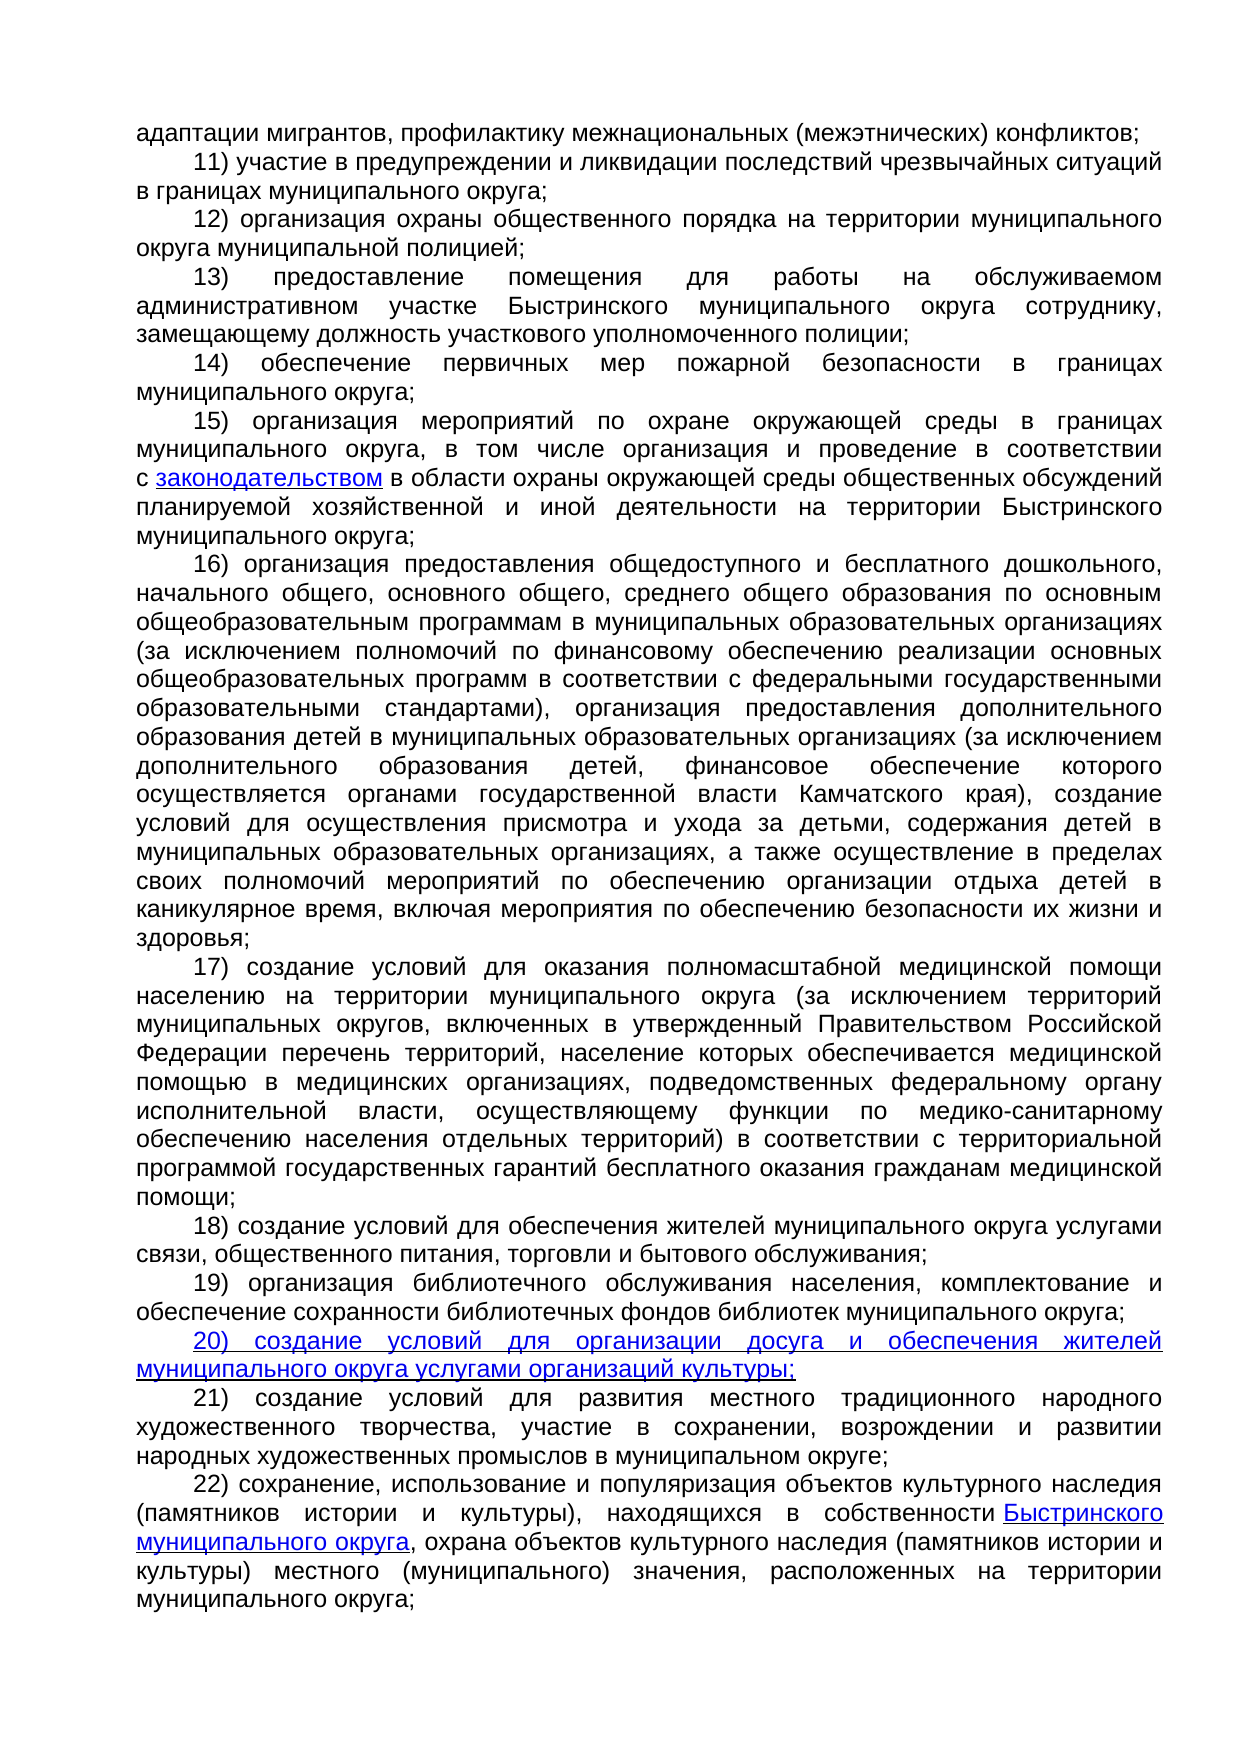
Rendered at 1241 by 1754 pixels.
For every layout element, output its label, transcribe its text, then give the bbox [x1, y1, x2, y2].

text 12) организация охраны общественного порядка на территории муниципального округа муниципальной полицией; [136, 204, 1163, 262]
text 21) создание условий для развития местного традиционного народного художественного творчества, участие в сохранении, возрождении и развитии народных художественных промыслов в муниципальном округе; [136, 1383, 1163, 1469]
text 22) сохранение, использование и популяризация объектов культурного наследия (памятников истории и культуры), находящихся в собственности Быстринского муниципального округа, охрана объектов культурного наследия (памятников истории и культуры) местного (муниципального) значения, расположенных на территории муниципального округа; [136, 1469, 1163, 1613]
text 13) предоставление помещения для работы на обслуживаемом административном участке Быстринского муниципального округа сотруднику, замещающему должность участкового уполномоченного полиции; [136, 262, 1163, 348]
text 14) обеспечение первичных мер пожарной безопасности в границах муниципального округа; [136, 348, 1163, 406]
text 20) создание условий для организации досуга и обеспечения жителей муниципального округа услугами организаций культуры; [136, 1326, 1163, 1383]
text 11) участие в предупреждении и ликвидации последствий чрезвычайных ситуаций в границах муниципального округа; [136, 147, 1163, 204]
text 16) организация предоставления общедоступного и бесплатного дошкольного, начального общего, основного общего, среднего общего образования по основным общеобразовательным программам в муниципальных образовательных организациях (за исключением полномочий по финансовому обеспечению реализации основных общеобразовательных программ в соответствии с федеральными государственными образовательными стандартами), организация предоставления дополнительного образования детей в муниципальных образовательных организациях (за исключением дополнительного образования детей, финансовое обеспечение которого осуществляется органами государственной власти Камчатского края), создание условий для осуществления присмотра и ухода за детьми, содержания детей в муниципальных образовательных организациях, а также осуществление в пределах своих полномочий мероприятий по обеспечению организации отдыха детей в каникулярное время, включая мероприятия по обеспечению безопасности их жизни и здоровья; [136, 549, 1163, 952]
text 17) создание условий для оказания полномасштабной медицинской помощи населению на территории муниципального округа (за исключением территорий муниципальных округов, включенных в утвержденный Правительством Российской Федерации перечень территорий, население которых обеспечивается медицинской помощью в медицинских организациях, подведомственных федеральному органу исполнительной власти, осуществляющему функции по медико-санитарному обеспечению населения отдельных территорий) в соответствии с территориальной программой государственных гарантий бесплатного оказания гражданам медицинской помощи; [136, 952, 1163, 1211]
text 15) организация мероприятий по охране окружающей среды в границах муниципального округа, в том числе организация и проведение в соответствии с законодательством в области охраны окружающей среды общественных обсуждений планируемой хозяйственной и иной деятельности на территории Быстринского муниципального округа; [136, 406, 1163, 549]
text 19) организация библиотечного обслуживания населения, комплектование и обеспечение сохранности библиотечных фондов библиотек муниципального округа; [136, 1268, 1163, 1326]
text адаптации мигрантов, профилактику межнациональных (межэтнических) конфликтов; [136, 118, 1163, 147]
text 18) создание условий для обеспечения жителей муниципального округа услугами связи, общественного питания, торговли и бытового обслуживания; [136, 1211, 1163, 1268]
